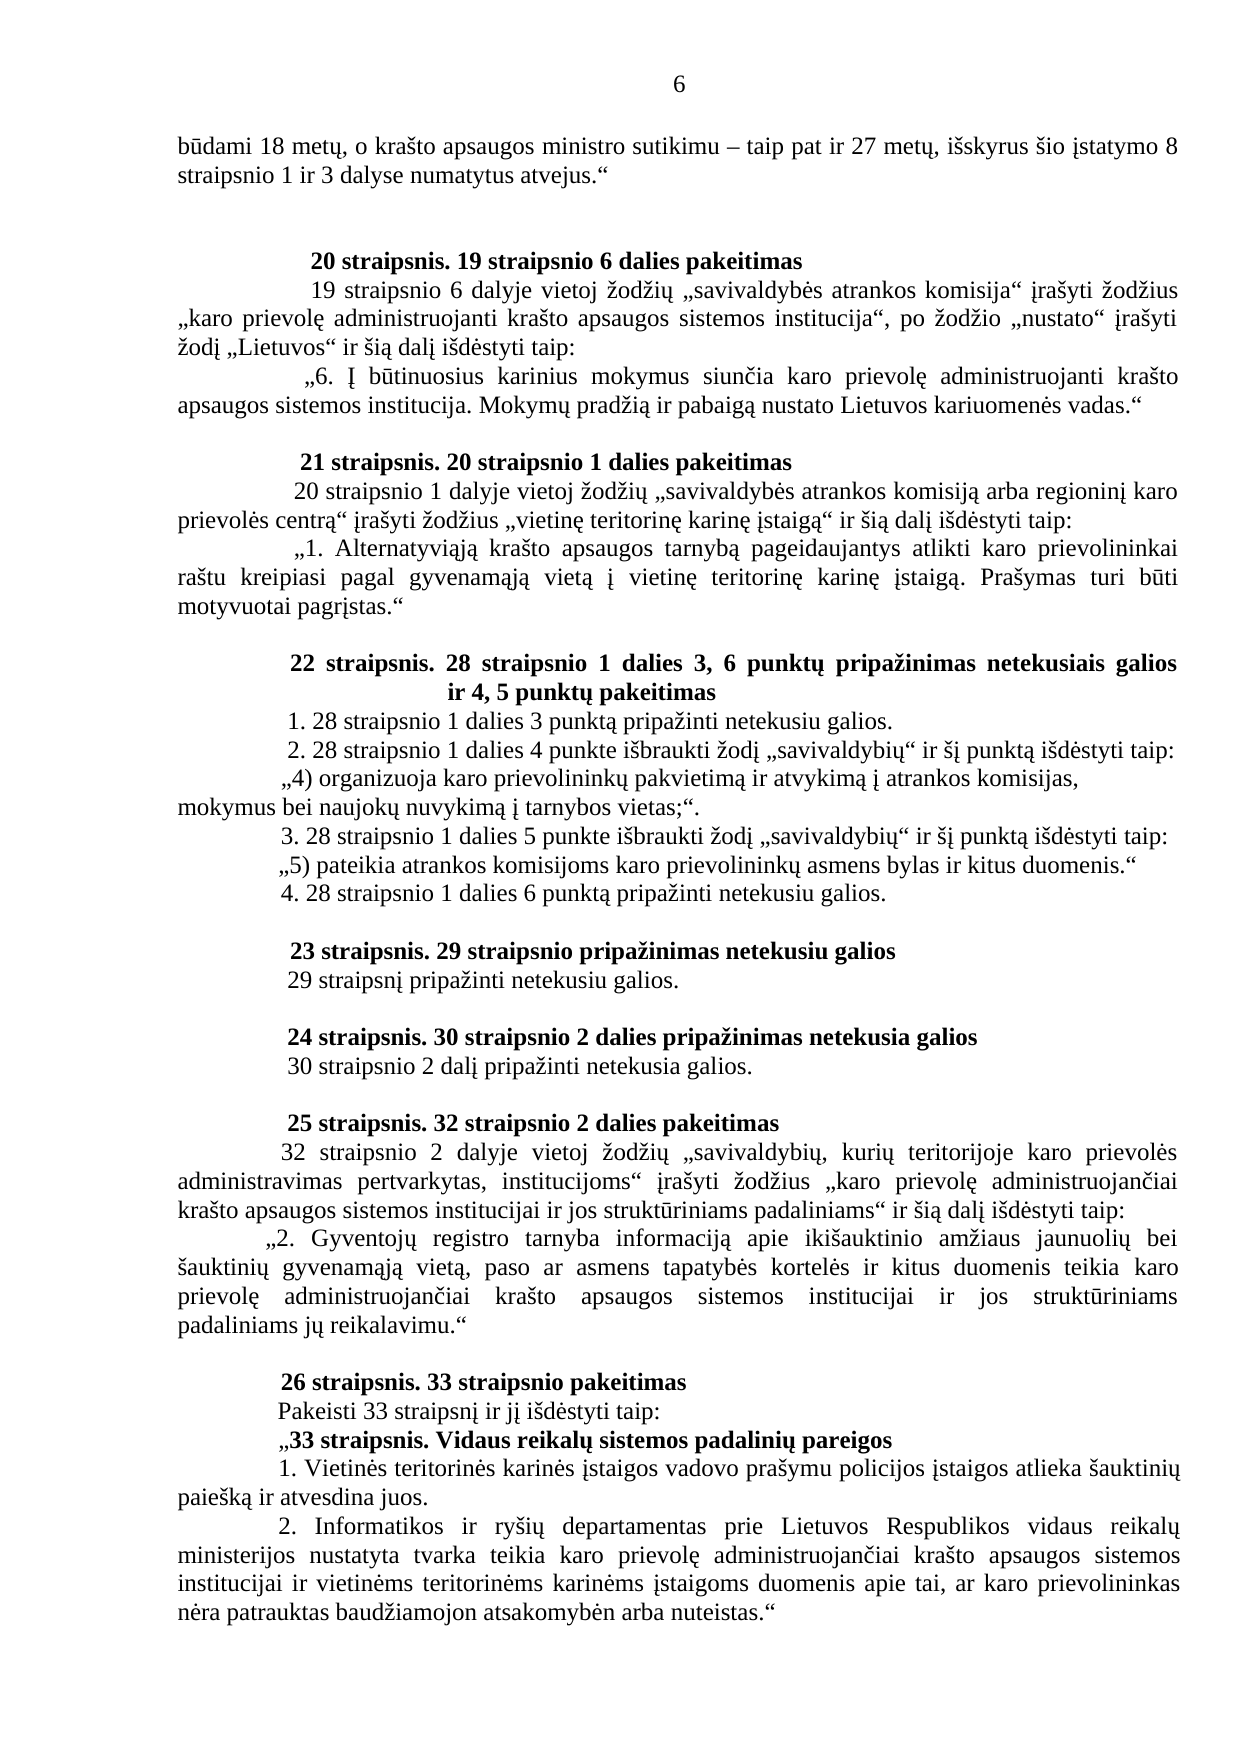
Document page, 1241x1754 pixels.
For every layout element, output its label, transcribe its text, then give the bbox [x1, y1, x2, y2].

text 2. 28 straipsnio 1 dalies 4 punkte išbraukti žodį „savivaldybių“ ir šį punktą išdėstyti taip: [177, 735, 1178, 763]
text „2. Gyventojų registro tarnyba informaciją apie ikišauktinio amžiaus jaunuolių bei šauktinių gyvenamąją vietą, paso ar asmens tapatybės kortelės ir kitus duomenis teikia karo prievolę administruojančiai krašto apsaugos sistemos institucijai ir jos struktūriniams padaliniams jų reikalavimu.“ [177, 1223, 1178, 1338]
text 26 straipsnis. 33 straipsnio pakeitimas [177, 1367, 1178, 1396]
text 3. 28 straipsnio 1 dalies 5 punkte išbraukti žodį „savivaldybių“ ir šį punktą išdėstyti taip: [177, 821, 1181, 850]
text Pakeisti 33 straipsnį ir jį išdėstyti taip: [177, 1396, 1178, 1425]
text 32 straipsnio 2 dalyje vietoj žodžių „savivaldybių, kurių teritorijoje karo prievolės administravimas pertvarkytas, institucijoms“ įrašyti žodžius „karo prievolę administruojančiai krašto apsaugos sistemos institucijai ir jos struktūriniams padaliniams“ ir šią dalį išdėstyti taip: [177, 1137, 1178, 1223]
text 30 straipsnio 2 dalį pripažinti netekusia galios. [177, 1051, 1178, 1080]
text 1. 28 straipsnio 1 dalies 3 punktą pripažinti netekusiu galios. [177, 706, 1178, 735]
text „1. Alternatyviąją krašto apsaugos tarnybą pageidaujantys atlikti karo prievolininkai raštu kreipiasi pagal gyvenamąją vietą į vietinę teritorinę karinę įstaigą. Prašymas turi būti motyvuotai pagrįstas.“ [177, 533, 1178, 620]
text 4. 28 straipsnio 1 dalies 6 punktą pripažinti netekusiu galios. [177, 878, 1178, 907]
text 19 straipsnio 6 dalyje vietoj žodžių „savivaldybės atrankos komisija“ įrašyti žodžius „karo prievolę administruojanti krašto apsaugos sistemos institucija“, po žodžio „nustato“ įrašyti žodį „Lietuvos“ ir šią dalį išdėstyti taip: [177, 275, 1178, 361]
text „5) pateikia atrankos komisijoms karo prievolininkų asmens bylas ir kitus duomenis.“ [177, 850, 1178, 878]
text 2. Informatikos ir ryšių departamentas prie Lietuvos Respublikos vidaus reikalų ministerijos nustatyta tvarka teikia karo prievolę administruojančiai krašto apsaugos sistemos institucijai ir vietinėms teritorinėms karinėms įstaigoms duomenis apie tai, ar karo prievolininkas nėra patrauktas baudžiamojon atsakomybėn arba nuteistas.“ [177, 1511, 1181, 1626]
text „4) organizuoja karo prievolininkų pakvietimą ir atvykimą į atrankos komisijas, mokymus bei naujokų nuvykimą į tarnybos vietas;“. [177, 763, 1181, 821]
text 23 straipsnis. 29 straipsnio pripažinimas netekusiu galios [177, 936, 1178, 965]
text 20 straipsnis. 19 straipsnio 6 dalies pakeitimas [177, 246, 1178, 275]
text „6. Į būtinuosius karinius mokymus siunčia karo prievolę administruojanti krašto apsaugos sistemos institucija. Mokymų pradžią ir pabaigą nustato Lietuvos kariuomenės vadas.“ [177, 361, 1178, 418]
text „33 straipsnis. Vidaus reikalų sistemos padalinių pareigos [177, 1425, 1181, 1453]
text būdami 18 metų, o krašto apsaugos ministro sutikimu – taip pat ir 27 metų, išskyrus šio įstatymo 8 straipsnio 1 ir 3 dalyse numatytus atvejus.“ [177, 131, 1178, 188]
text 1. Vietinės teritorinės karinės įstaigos vadovo prašymu policijos įstaigos atlieka šauktinių paiešką ir atvesdina juos. [177, 1453, 1181, 1511]
text 25 straipsnis. 32 straipsnio 2 dalies pakeitimas [177, 1108, 1178, 1137]
text 29 straipsnį pripažinti netekusiu galios. [177, 965, 1178, 993]
text 20 straipsnio 1 dalyje vietoj žodžių „savivaldybės atrankos komisiją arba regioninį karo prievolės centrą“ įrašyti žodžius „vietinę teritorinę karinę įstaigą“ ir šią dalį išdėstyti taip: [177, 476, 1178, 533]
text 22 straipsnis. 28 straipsnio 1 dalies 3, 6 punktų pripažinimas netekusiais galios ir 4, 5 punktų pakeitimas [290, 648, 1178, 706]
text 21 straipsnis. 20 straipsnio 1 dalies pakeitimas [177, 447, 1178, 476]
text 24 straipsnis. 30 straipsnio 2 dalies pripažinimas netekusia galios [177, 1022, 1178, 1051]
